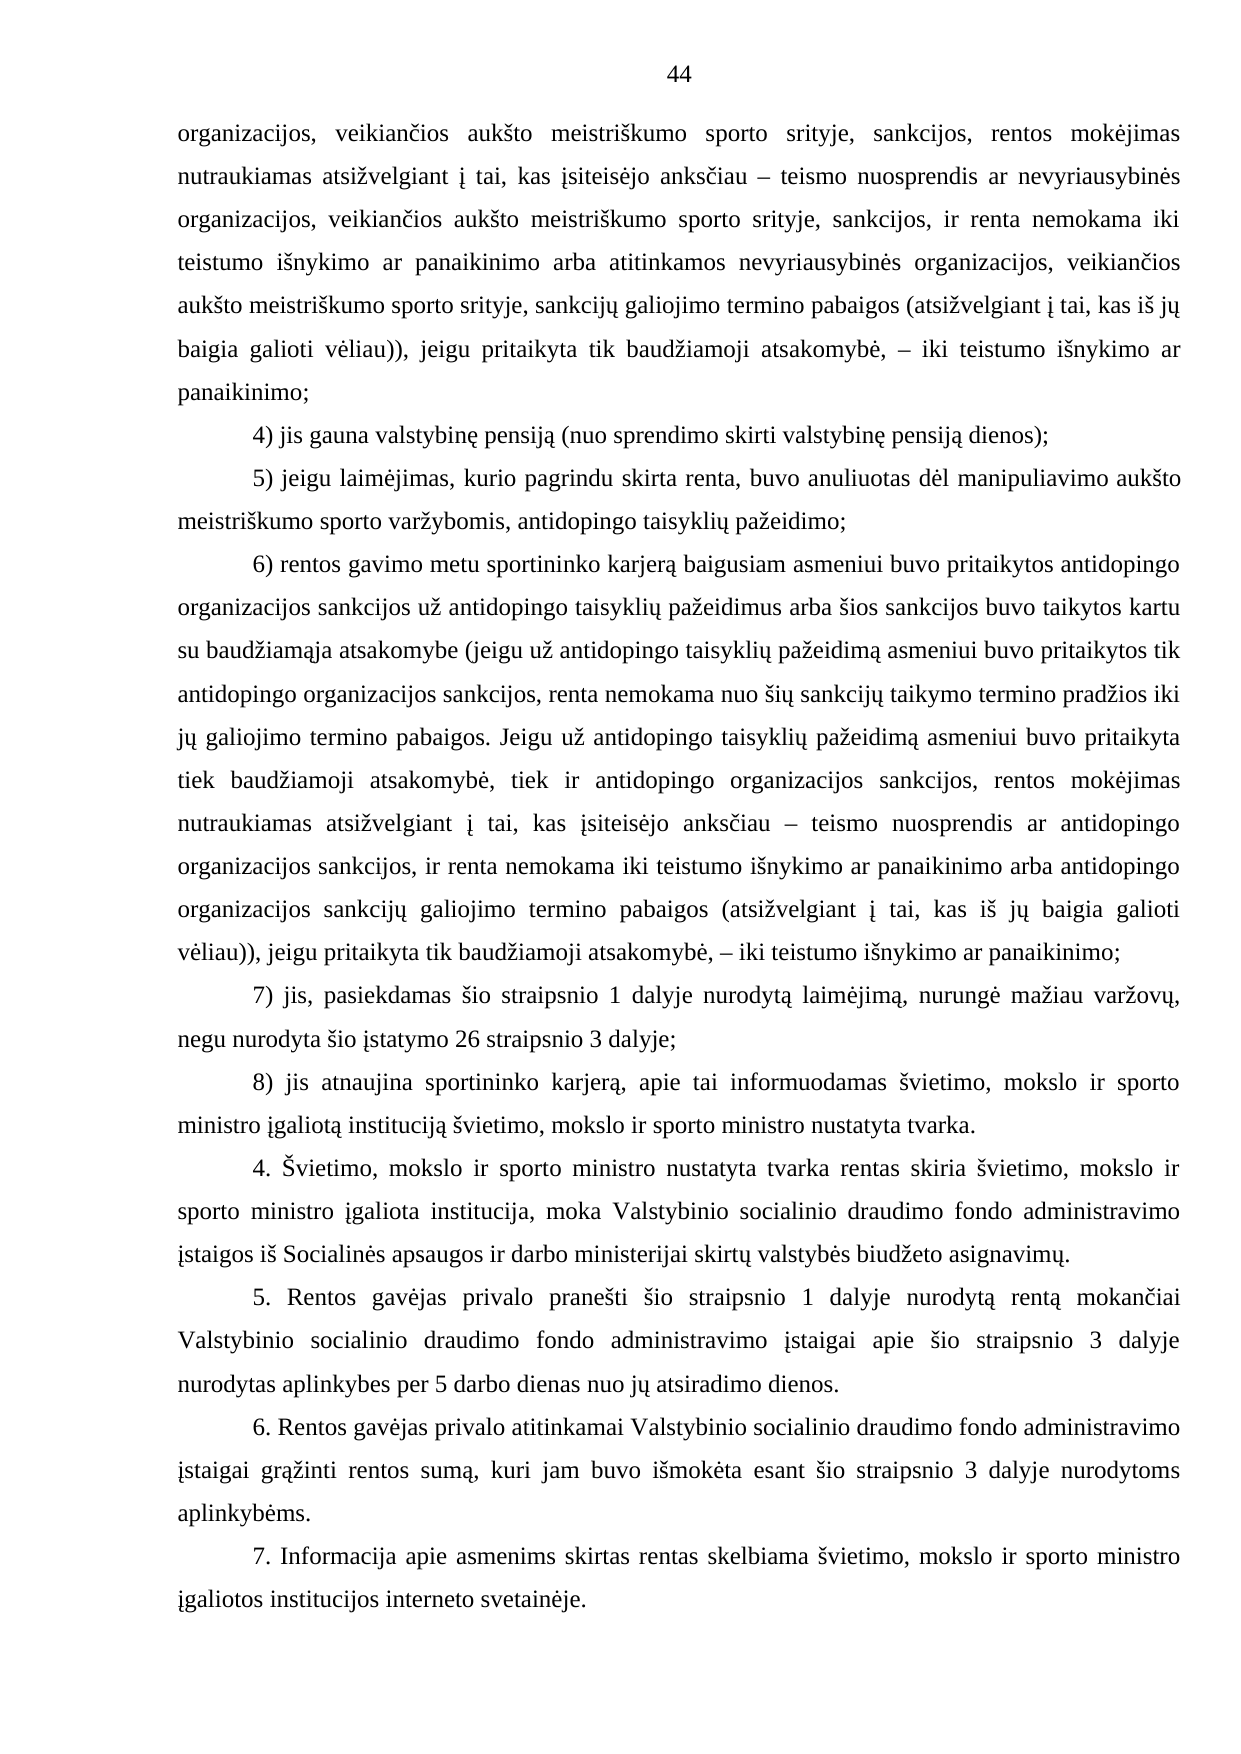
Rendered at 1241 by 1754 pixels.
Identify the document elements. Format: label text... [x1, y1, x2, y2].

text 5. Rentos gavėjas privalo pranešti šio straipsnio 1 dalyje nurodytą rentą mokančiai Valstybinio socialinio draudimo fondo administravimo įstaigai apie šio straipsnio 3 dalyje nurodytas aplinkybes per 5 darbo dienas nuo jų atsiradimo dienos. [177, 1282, 1181, 1397]
text 6. Rentos gavėjas privalo atitinkamai Valstybinio socialinio draudimo fondo administravimo įstaigai grąžinti rentos sumą, kuri jam buvo išmokėta esant šio straipsnio 3 dalyje nurodytoms aplinkybėms. [177, 1412, 1181, 1527]
text organizacijos, veikiančios aukšto meistriškumo sporto srityje, sankcijos, rentos mokėjimas nutraukiamas atsižvelgiant į tai, kas įsiteisėjo anksčiau – teismo nuosprendis ar nevyriausybinės organizacijos, veikiančios aukšto meistriškumo sporto srityje, sankcijos, ir renta nemokama iki teistumo išnykimo ar panaikinimo arba atitinkamos nevyriausybinės organizacijos, veikiančios aukšto meistriškumo sporto srityje, sankcijų galiojimo termino pabaigos (atsižvelgiant į tai, kas iš jų baigia galioti vėliau)), jeigu pritaikyta tik baudžiamoji atsakomybė, – iki teistumo išnykimo ar panaikinimo; [177, 118, 1181, 406]
text 8) jis atnaujina sportininko karjerą, apie tai informuodamas švietimo, mokslo ir sporto ministro įgaliotą instituciją švietimo, mokslo ir sporto ministro nustatyta tvarka. [177, 1067, 1181, 1139]
text 5) jeigu laimėjimas, kurio pagrindu skirta renta, buvo anuliuotas dėl manipuliavimo aukšto meistriškumo sporto varžybomis, antidopingo taisyklių pažeidimo; [177, 463, 1181, 535]
text 6) rentos gavimo metu sportininko karjerą baigusiam asmeniui buvo pritaikytos antidopingo organizacijos sankcijos už antidopingo taisyklių pažeidimus arba šios sankcijos buvo taikytos kartu su baudžiamąja atsakomybe (jeigu už antidopingo taisyklių pažeidimą asmeniui buvo pritaikytos tik antidopingo organizacijos sankcijos, renta nemokama nuo šių sankcijų taikymo termino pradžios iki jų galiojimo termino pabaigos. Jeigu už antidopingo taisyklių pažeidimą asmeniui buvo pritaikyta tiek baudžiamoji atsakomybė, tiek ir antidopingo organizacijos sankcijos, rentos mokėjimas nutraukiamas atsižvelgiant į tai, kas įsiteisėjo anksčiau – teismo nuosprendis ar antidopingo organizacijos sankcijos, ir renta nemokama iki teistumo išnykimo ar panaikinimo arba antidopingo organizacijos sankcijų galiojimo termino pabaigos (atsižvelgiant į tai, kas iš jų baigia galioti vėliau)), jeigu pritaikyta tik baudžiamoji atsakomybė, – iki teistumo išnykimo ar panaikinimo; [177, 549, 1181, 966]
text 7) jis, pasiekdamas šio straipsnio 1 dalyje nurodytą laimėjimą, nurungė mažiau varžovų, negu nurodyta šio įstatymo 26 straipsnio 3 dalyje; [177, 981, 1181, 1052]
text 4) jis gauna valstybinę pensiją (nuo sprendimo skirti valstybinę pensiją dienos); [177, 420, 1181, 449]
text 4. Švietimo, mokslo ir sporto ministro nustatyta tvarka rentas skiria švietimo, mokslo ir sporto ministro įgaliota institucija, moka Valstybinio socialinio draudimo fondo administravimo įstaigos iš Socialinės apsaugos ir darbo ministerijai skirtų valstybės biudžeto asignavimų. [177, 1153, 1181, 1268]
text 7. Informacija apie asmenims skirtas rentas skelbiama švietimo, mokslo ir sporto ministro įgaliotos institucijos interneto svetainėje. [177, 1541, 1181, 1613]
